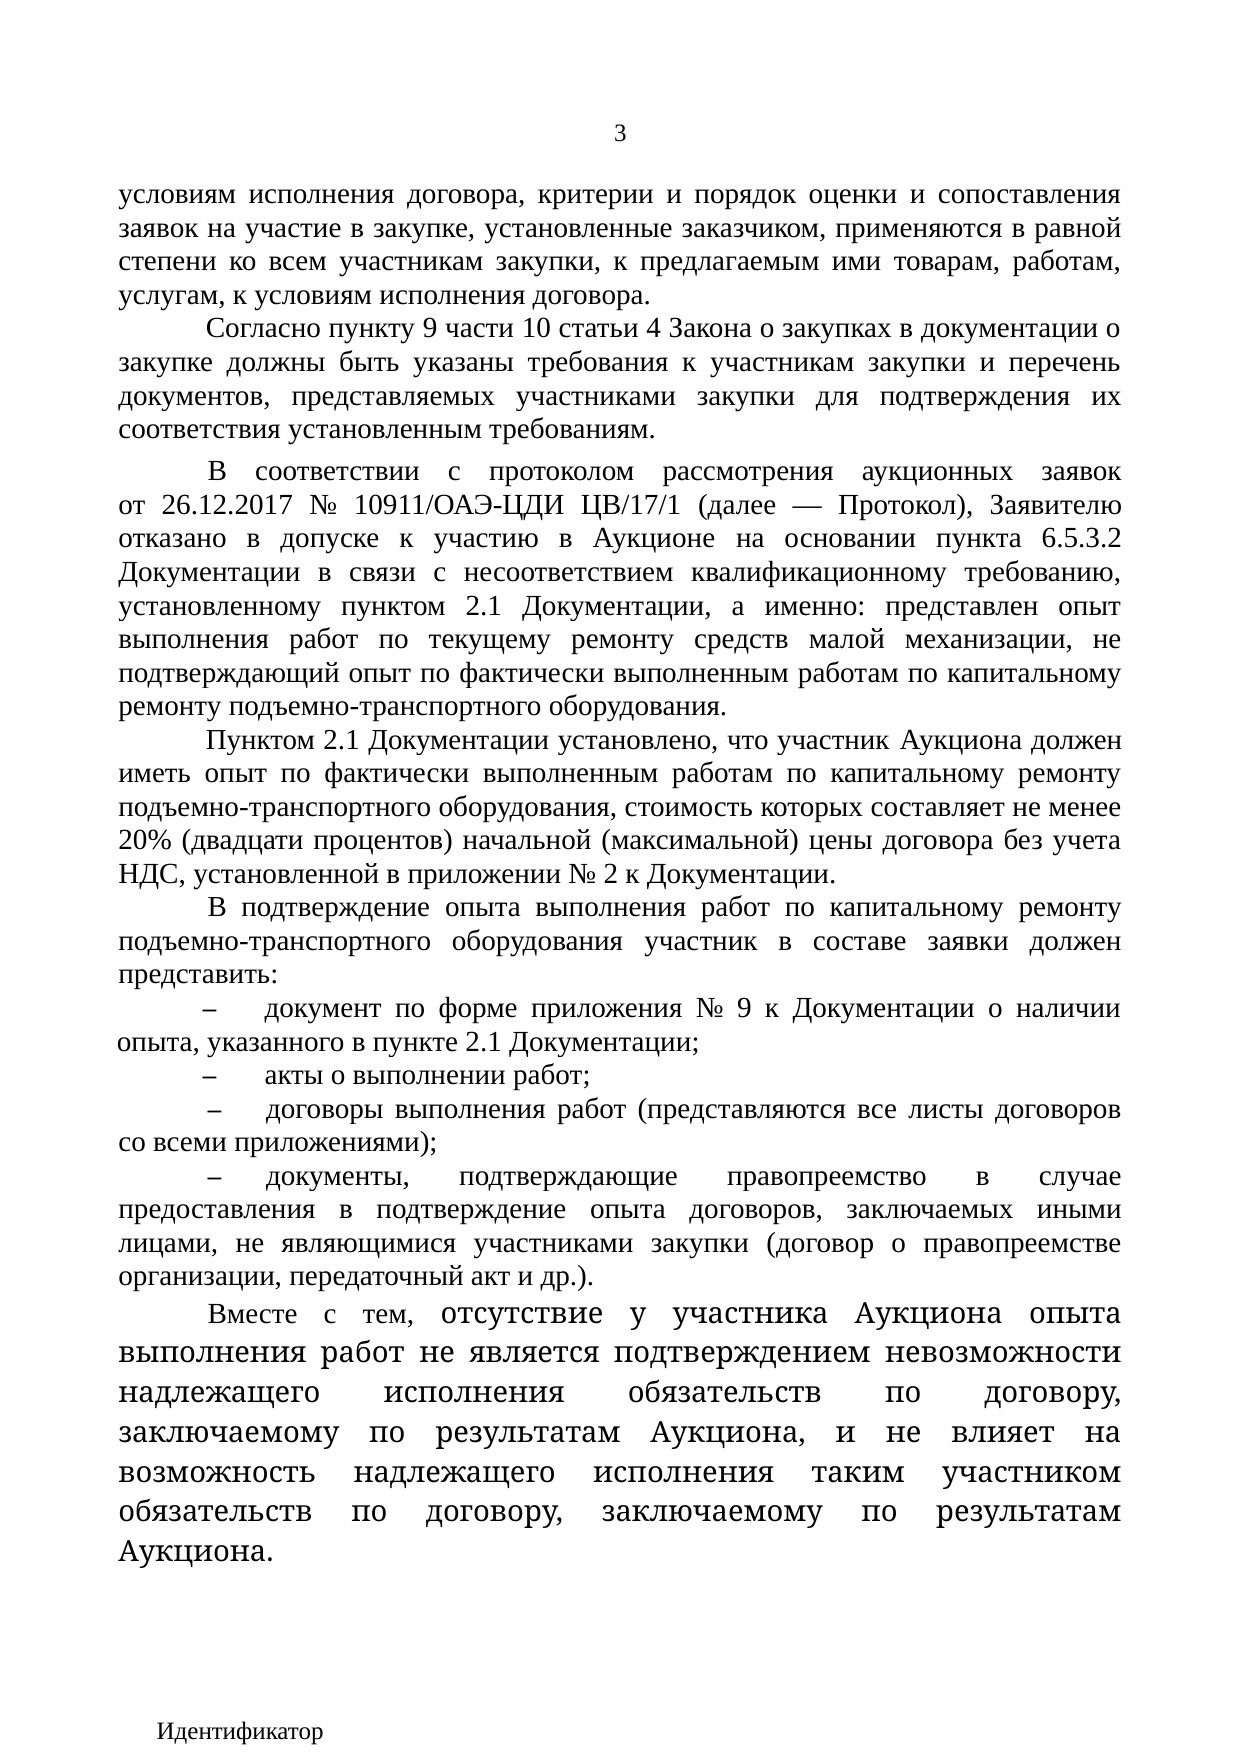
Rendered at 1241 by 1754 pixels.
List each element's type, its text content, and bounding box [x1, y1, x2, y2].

text Согласно пункту 9 части 10 статьи 4 Закона о закупках в документации о закупке должны быть указаны требования к участникам закупки и перечень документов, представляемых участниками закупки для подтверждения их соответствия установленным требованиям. [118, 311, 1122, 445]
text Пунктом 2.1 Документации установлено, что участник Аукциона должен иметь опыт по фактически выполненным работам по капитальному ремонту подъемно-транспортного оборудования, стоимость которых составляет не менее 20% (двадцати процентов) начальной (максимальной) цены договора без учета НДС, установленной в приложении № 2 к Документации. [118, 722, 1122, 889]
list документы, подтверждающие правопреемство в случае предоставления в подтверждение опыта договоров, заключаемых иными лицами, не являющимися участниками закупки (договор о правопреемстве организации, передаточный акт и др.). [118, 1158, 1122, 1292]
text условиям исполнения договора, критерии и порядок оценки и сопоставления заявок на участие в закупке, установленные заказчиком, применяются в равной степени ко всем участникам закупки, к предлагаемым ими товарам, работам, услугам, к условиям исполнения договора. [118, 176, 1122, 311]
list договоры выполнения работ (представляются все листы договоров со всеми приложениями); [118, 1091, 1122, 1158]
list акты о выполнении работ; [117, 1057, 1122, 1091]
text В соответствии с протоколом рассмотрения аукционных заявок от 26.12.2017 № 10911/ОАЭ-ЦДИ ЦВ/17/1 (далее — Протокол), Заявителю отказано в допуске к участию в Аукционе на основании пункта 6.5.3.2 Документации в связи с несоответствием квалификационному требованию, установленному пунктом 2.1 Документации, а именно: представлен опыт выполнения работ по текущему ремонту средств малой механизации, не подтверждающий опыт по фактически выполненным работам по капитальному ремонту подъемно-транспортного оборудования. [118, 453, 1122, 722]
text Вместе с тем, отсутствие у участника Аукциона опыта выполнения работ не является подтверждением невозможности надлежащего исполнения обязательств по договору, заключаемому по результатам Аукциона, и не влияет на возможность надлежащего исполнения таким участником обязательств по договору, заключаемому по результатам Аукциона. [118, 1292, 1122, 1570]
list документ по форме приложения № 9 к Документации о наличии опыта, указанного в пункте 2.1 Документации; [117, 990, 1122, 1057]
text В подтверждение опыта выполнения работ по капитальному ремонту подъемно-транспортного оборудования участник в составе заявки должен представить: [118, 889, 1122, 990]
